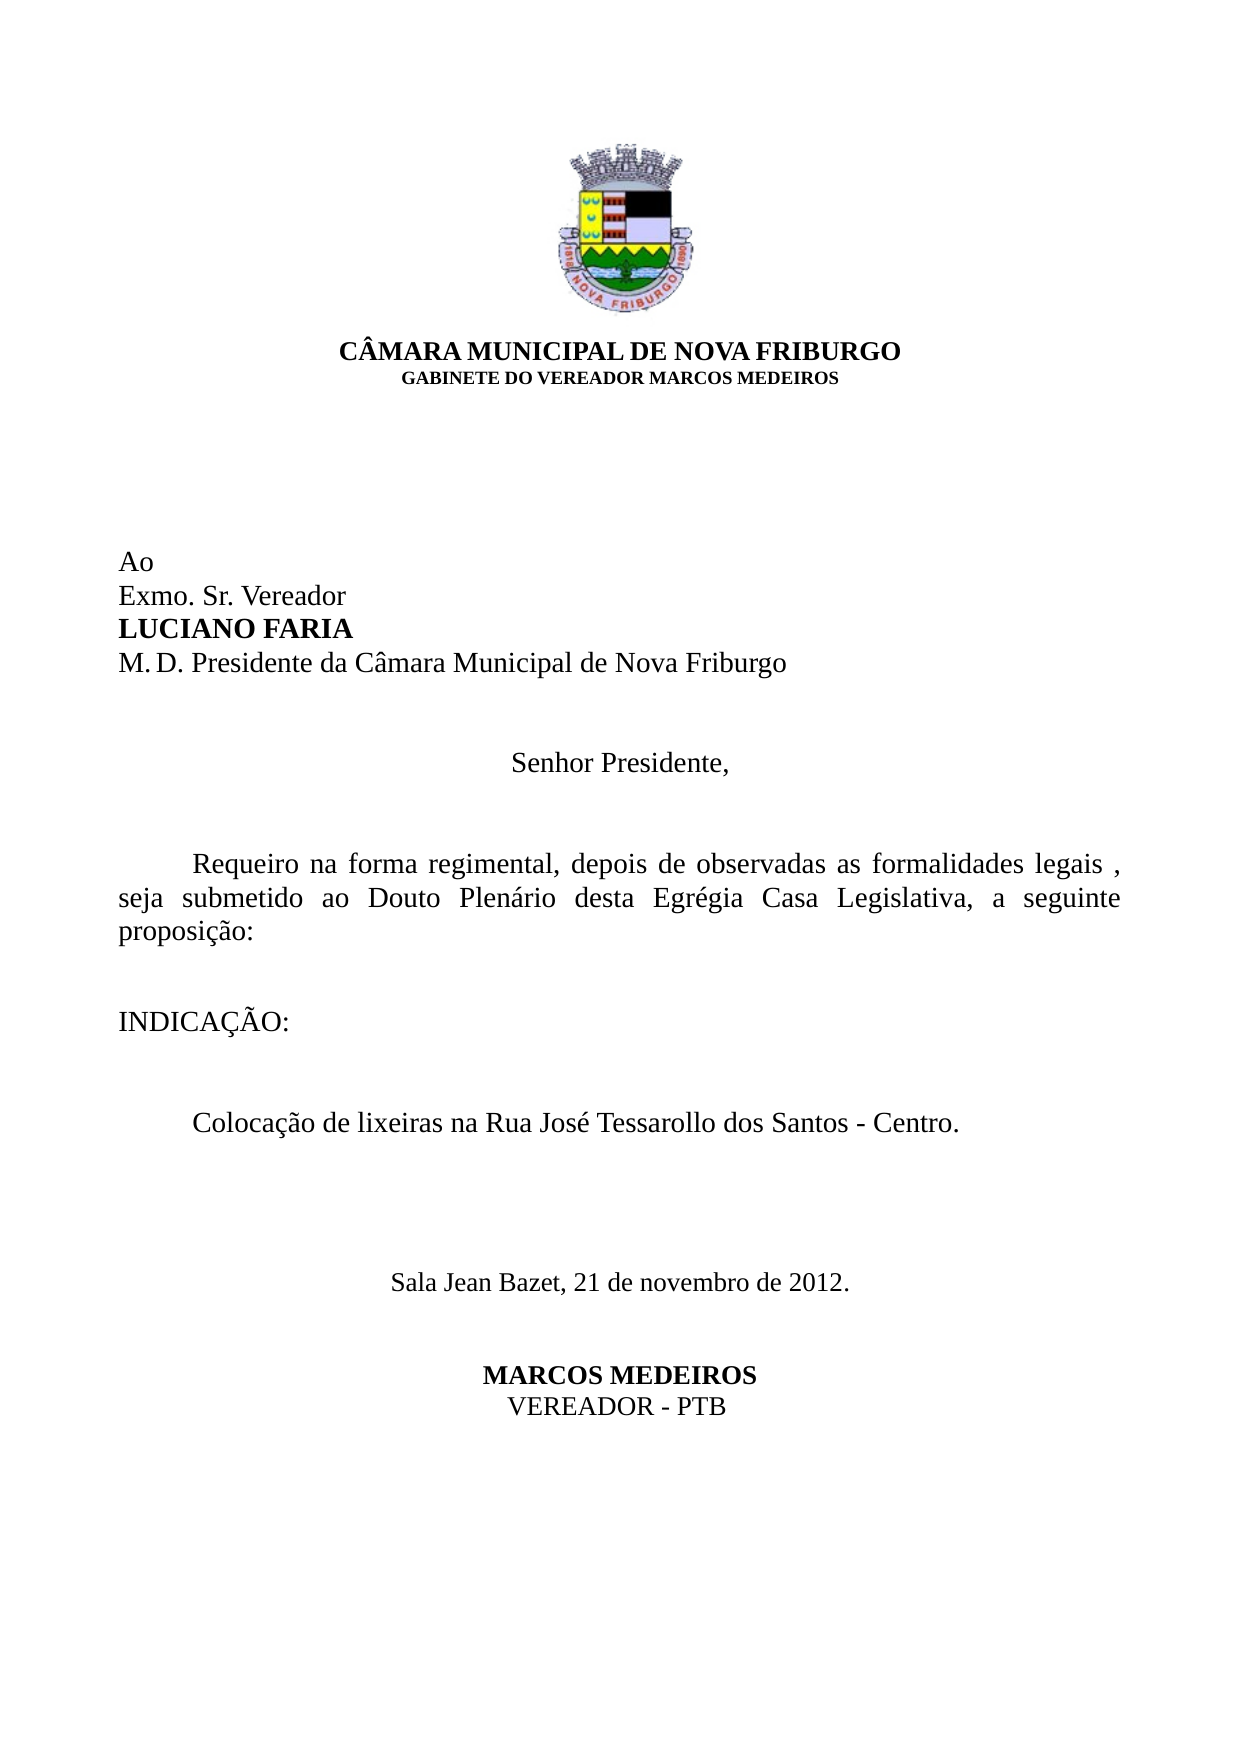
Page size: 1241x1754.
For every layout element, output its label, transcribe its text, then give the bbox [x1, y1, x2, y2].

text MARCOS MEDEIROS [118, 1359, 1122, 1390]
text Sala Jean Bazet, 21 de novembro de 2012. [118, 1266, 1122, 1297]
text Colocação de lixeiras na Rua José Tessarollo dos Santos - Centro. [118, 1105, 1122, 1138]
picture [537, 127, 703, 327]
text VEREADOR - PTB [118, 1390, 1122, 1422]
text Requeiro na forma regimental, depois de observadas as formalidades legais , seja submetido ao Douto Plenário desta Egrégia Casa Legislativa, a seguinte proposição: [118, 846, 1122, 947]
text Senhor Presidente, [118, 746, 1122, 779]
text INDICAÇÃO: [118, 1004, 1122, 1038]
list D. Presidente da Câmara Municipal de Nova Friburgo [118, 645, 1122, 678]
text CÂMARA MUNICIPAL DE NOVA FRIBURGO [118, 335, 1122, 367]
text Exmo. Sr. Vereador [118, 578, 1122, 611]
text LUCIANO FARIA [118, 611, 1122, 645]
text Ao [118, 544, 1122, 578]
text GABINETE DO VEREADOR MARCOS MEDEIROS [118, 367, 1122, 388]
